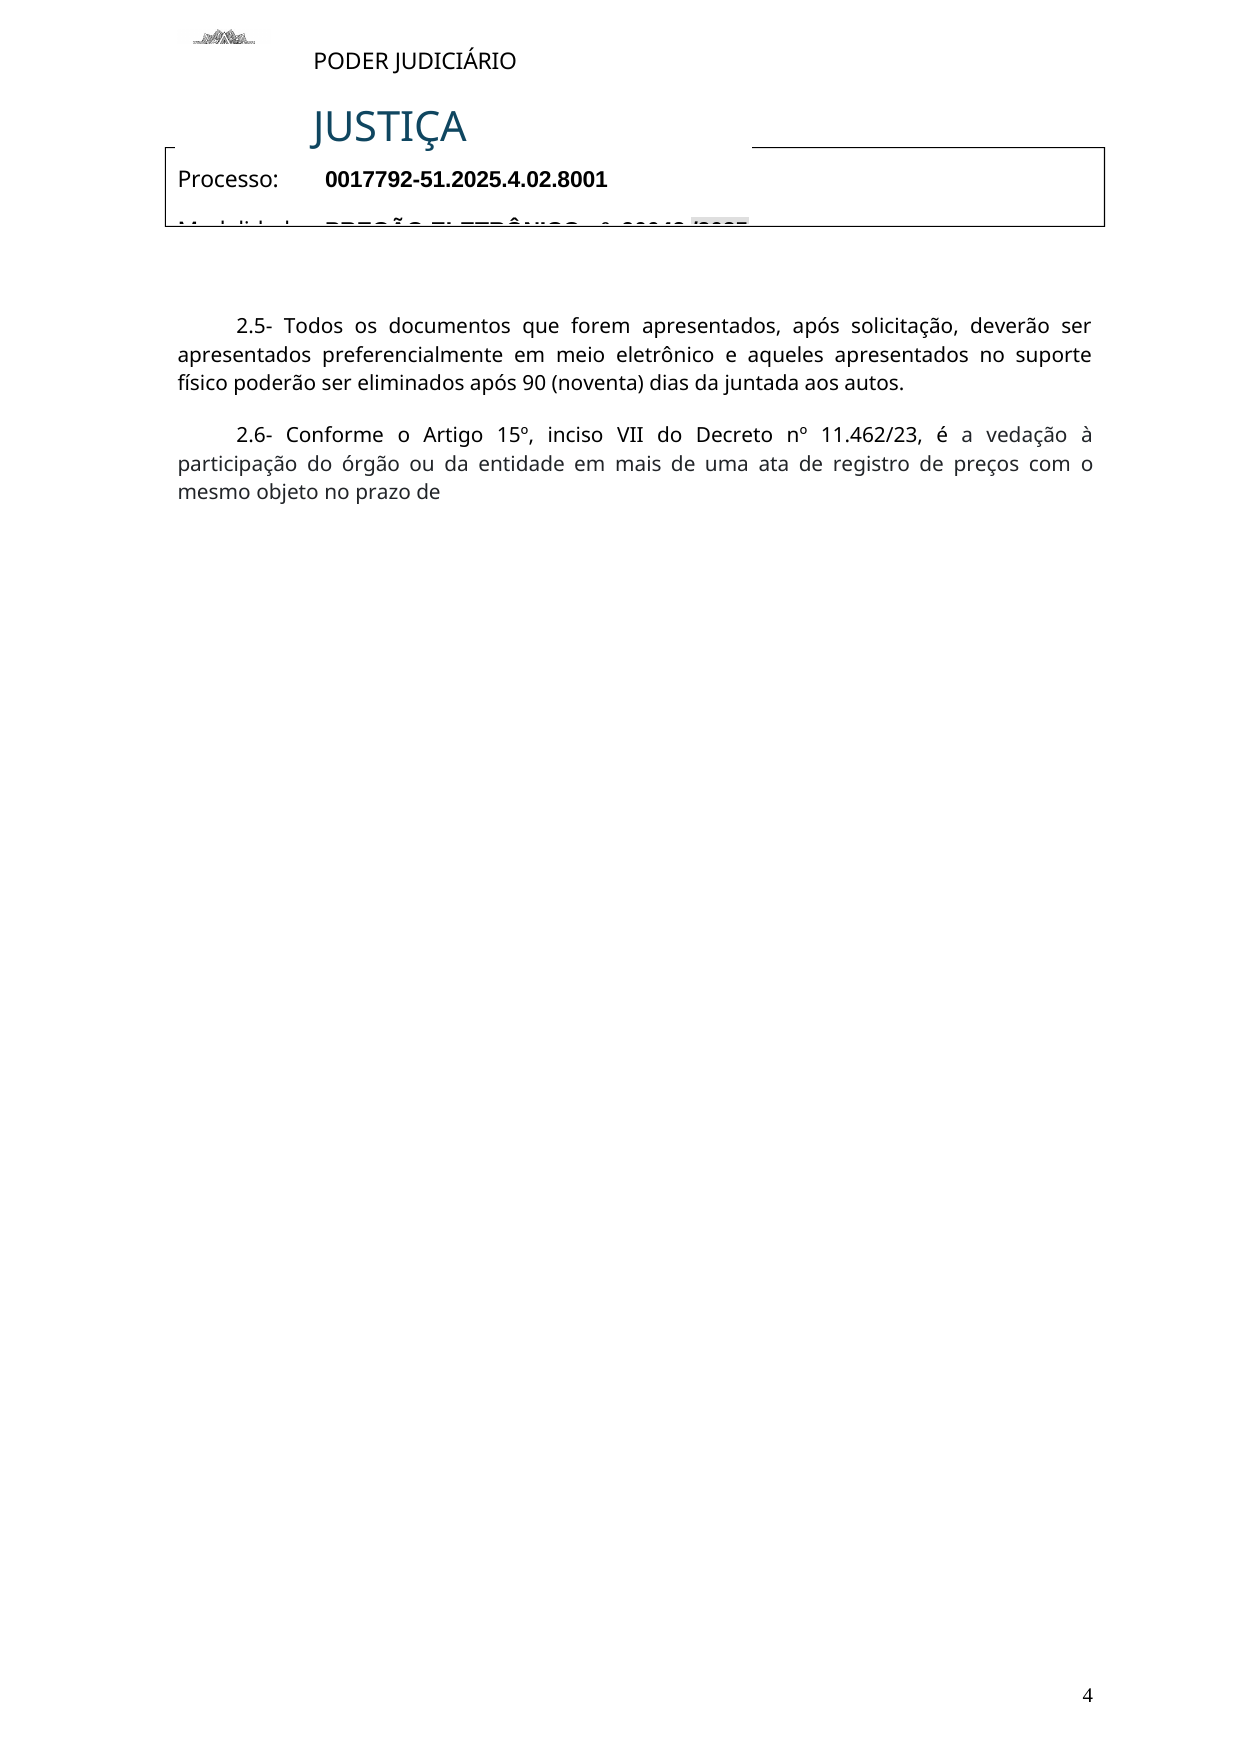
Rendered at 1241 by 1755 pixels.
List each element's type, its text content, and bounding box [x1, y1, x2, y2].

text 2.6- Conforme o Artigo 15º, inciso VII do Decreto nº 11.462/23, é a vedação à participação do órgão ou da entidade em mais de uma ata de registro de preços com o mesmo objeto no prazo de [177, 421, 1093, 506]
text 2.5- Todos os documentos que forem apresentados, após solicitação, deverão ser apresentados preferencialmente em meio eletrônico e aqueles apresentados no suporte físico poderão ser eliminados após 90 (noventa) dias da juntada aos autos. [177, 311, 1093, 397]
